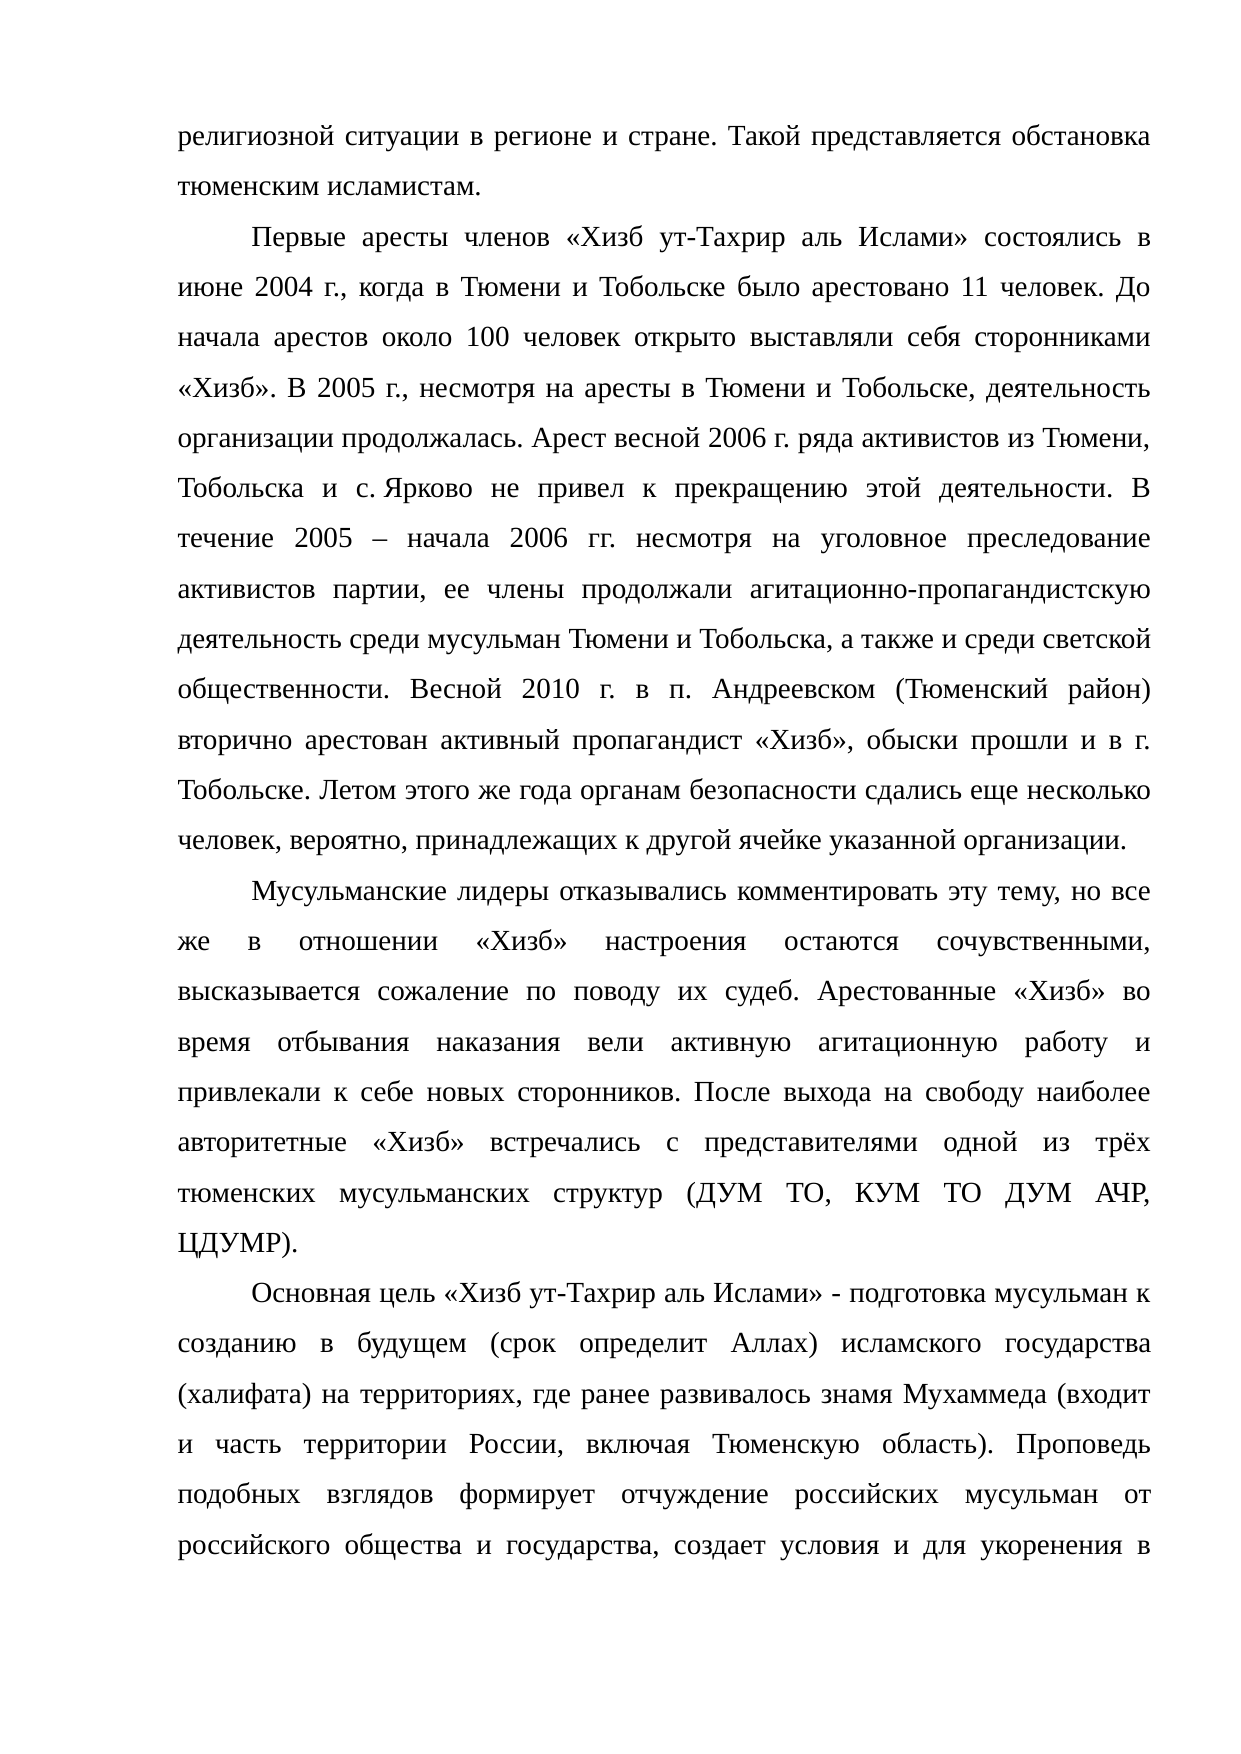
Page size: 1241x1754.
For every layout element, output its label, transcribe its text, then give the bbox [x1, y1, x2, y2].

text религиозной ситуации в регионе и стране. Такой представляется обстановка тюменским исламистам. [177, 118, 1152, 202]
text Основная цель «Хизб ут-Тахрир аль Ислами» - подготовка мусульман к созданию в будущем (срок определит Аллах) исламского государства (халифата) на территориях, где ранее развивалось знамя Мухаммеда (входит и часть территории России, включая Тюменскую область). Проповедь подобных взглядов формирует отчуждение российских мусульман от российского общества и государства, создает условия и для укоренения в [177, 1275, 1152, 1560]
text Первые аресты членов «Хизб ут-Тахрир аль Ислами» состоялись в июне 2004 г., когда в Тюмени и Тобольске было арестовано 11 человек. До начала арестов около 100 человек открыто выставляли себя сторонниками «Хизб». В 2005 г., несмотря на аресты в Тюмени и Тобольске, деятельность организации продолжалась. Арест весной 2006 г. ряда активистов из Тюмени, Тобольска и с. Ярково не привел к прекращению этой деятельности. В течение 2005 – начала 2006 гг. несмотря на уголовное преследование активистов партии, ее члены продолжали агитационно-пропагандистскую деятельность среди мусульман Тюмени и Тобольска, а также и среди светской общественности. Весной 2010 г. в п. Андреевском (Тюменский район) вторично арестован активный пропагандист «Хизб», обыски прошли и в г. Тобольске. Летом этого же года органам безопасности сдались еще несколько человек, вероятно, принадлежащих к другой ячейке указанной организации. [177, 219, 1152, 856]
text Мусульманские лидеры отказывались комментировать эту тему, но все же в отношении «Хизб» настроения остаются сочувственными, высказывается сожаление по поводу их судеб. Арестованные «Хизб» во время отбывания наказания вели активную агитационную работу и привлекали к себе новых сторонников. После выхода на свободу наиболее авторитетные «Хизб» встречались с представителями одной из трёх тюменских мусульманских структур (ДУМ ТО, КУМ ТО ДУМ АЧР, ЦДУМР). [177, 873, 1152, 1258]
